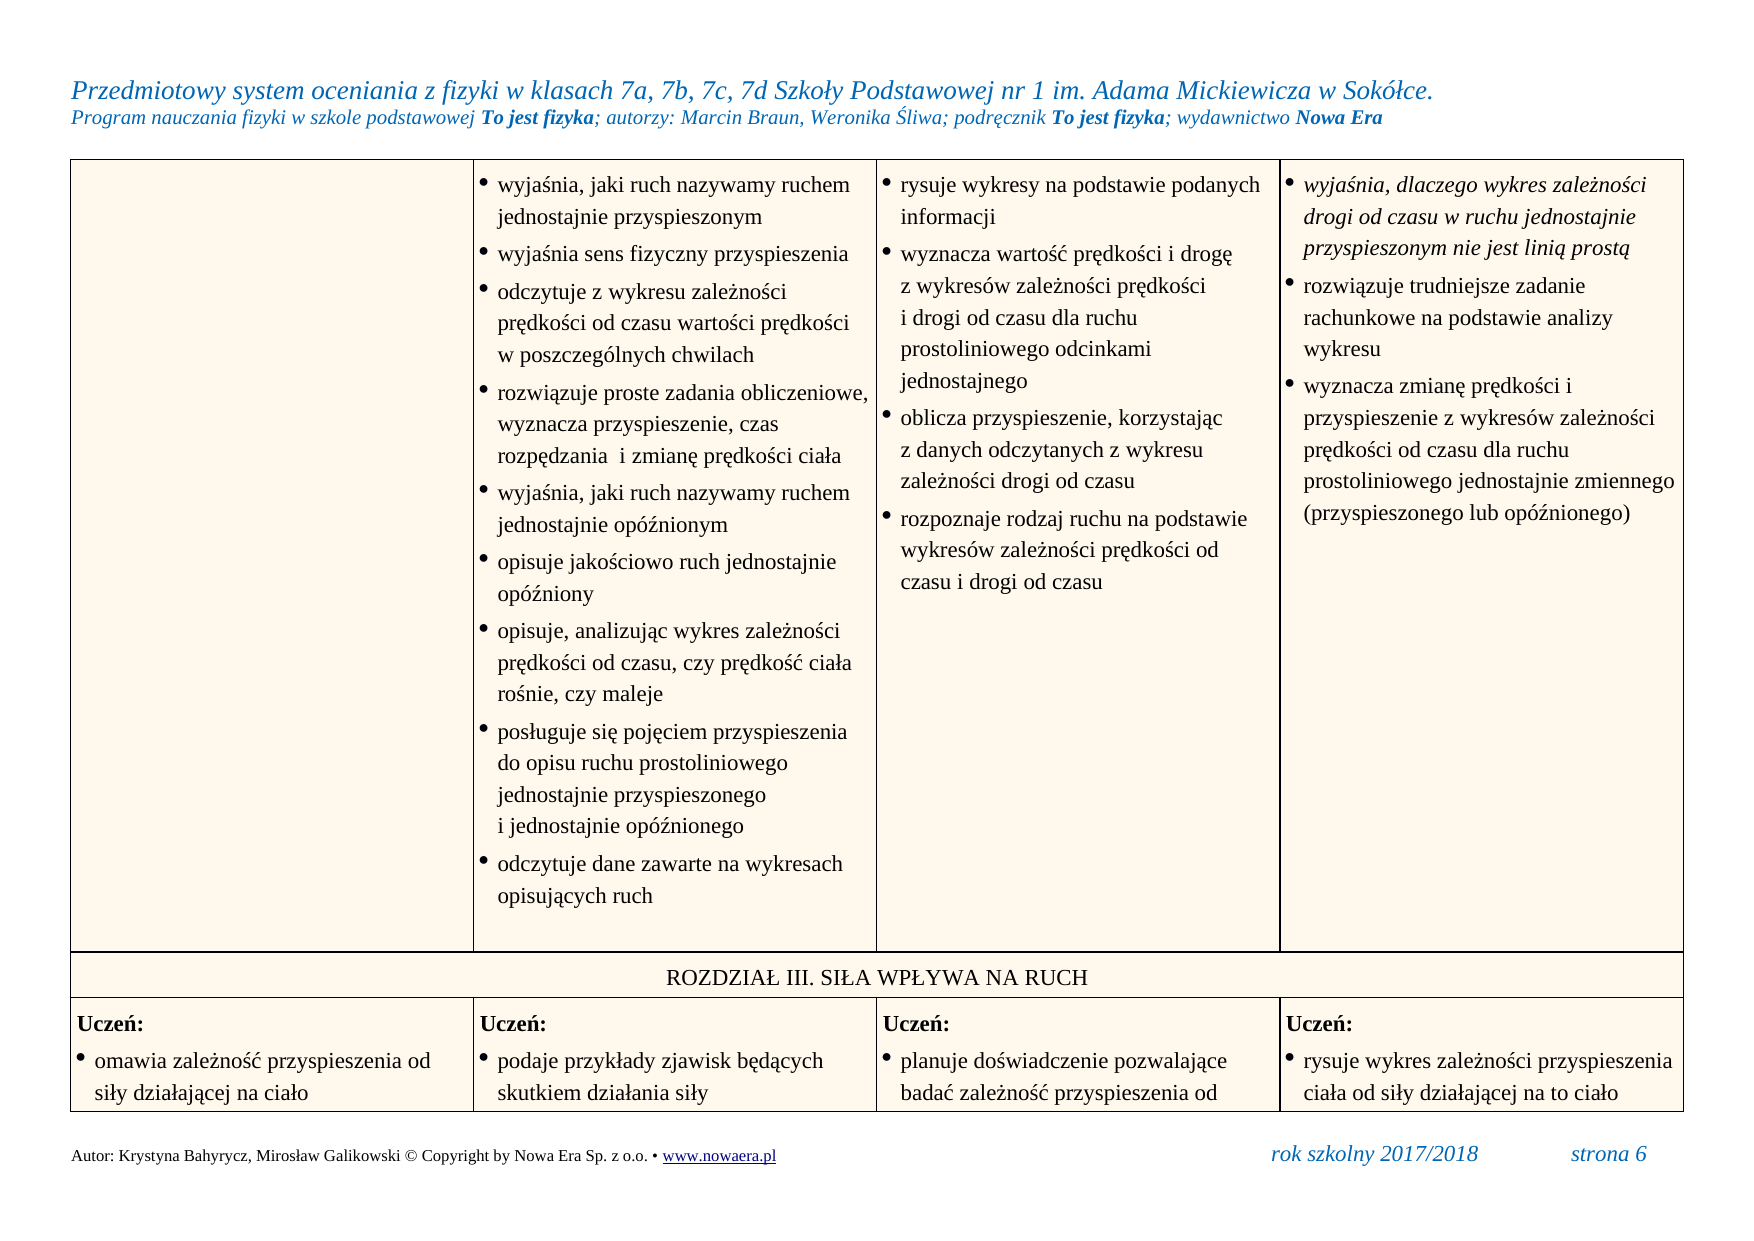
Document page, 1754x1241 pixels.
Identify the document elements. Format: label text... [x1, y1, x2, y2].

table_cell Uczeń: odczytuje dane zawarte na wykresach opisujących ruch rysuje wykres zależności drogi od czasu w ruchu jednostajnym prostoliniowym wykonuje doświadczenia w zespole szkicuje wykres zależności prędkości od czasu w ruchu jednostajnym stosuje wzory na drogę, prędkość i czas rozwiązuje trudniejsze zadania obliczeniowe dotyczące ruchu jednostajnego rozwiązuje zadania nieobliczeniowe dotyczące ruchu jednostajnego planuje doświadczenie związane z wyznaczeniem prędkości, wybiera właściwe narzędzia pomiarowe, wskazuje czynniki istotne i nieistotne, wyznacza prędkość na podstawie pomiaru drogi i czasu, w którym ta droga została przebyta, krytycznie ocenia wyniki doświadczenia przewiduje, jaki będzie czas jego ruchu na wyznaczonym odcinku drogi, gdy jego prędkość wzrośnie: 2, 3 i więcej razy przewiduje, jaki będzie czas jego ruchu na wyznaczonym odcinku drogi, gdy jego prędkość zmaleje: 2, 3 i więcej razy wyjaśnia, od czego zależy niepewność pomiaru drogi i czasu wyznacza na podstawie danych z tabeli (lub doświadczania) prędkość średnią wyjaśnia pojęcie prędkości względnej oblicza przyspieszenie i wynik zapisuje wraz z jednostką określa przyspieszenie w ruchu jednostajnie opóźnionym stosuje do obliczeń związek przyspieszenia ze zmianą prędkości i czasem, w którym ta zmiana nastąpiła () posługuje się zależnością drogi od czasu dla ruchu jednostajnie przyspieszonego szkicuje wykres zależności drogi od czasu w ruchu jednostajnie przyspieszonym projektuje tabelę, w której będzie zapisywać wyniki pomiarów wykonuje w zespole doświadczenie pozwalające badać zależność przebytej przez ciało drogi od czasu w ruchu jednostajnie przyspieszonym oblicza przebytą drogę w ruchu jednostajnie przyspieszonym, korzystając ze wzoru posługuje się wzorem rysuje wykresy na podstawie podanych informacji wyznacza wartość prędkości i drogę z wykresów zależności prędkości i drogi od czasu dla ruchu prostoliniowego odcinkami jednostajnego oblicza przyspieszenie, korzystając z danych odczytanych z wykresu zależności drogi od czasu rozpoznaje rodzaj ruchu na podstawie wykresów zależności prędkości od czasu i drogi od czasu [877, 160, 1279, 951]
table_cell Uczeń: planuje doświadczenie pozwalające badać zależność przyspieszenia od [877, 998, 1279, 1111]
table_cell Uczeń: opisuje wybrane układy odniesienia wyjaśnia, na czym polega względność ruchu szkicuje wykres zależności drogi od czasu na podstawie podanych informacji wyodrębnia zjawisko z kontekstu, wskazuje czynniki istotne i nieistotne dla wyniku doświadczenia wyjaśnia, jaki ruch nazywamy ruchem jednostajnym posługuje się wzorem na drogę w ruchu jednostajnym prostoliniowym szkicuje wykres zależności prędkości od czasu w ruchu jednostajnym na podstawie podanych danych oblicza wartość prędkości posługuje się pojęciem prędkości do opisu ruchu prostoliniowego jednostajnego rozwiązuje proste zadania obliczeniowe związane z ruchem, stosując związek prędkości z drogą i czasem, w którym ta droga została przebyta zapisuje wyniki pomiarów w tabeli odczytuje z wykresu zależności prędkości od czasu wartości prędkości w poszczególnych chwilach oblicza drogę przebytą przez ciało w ruchu jednostajnym prostoliniowym rysuje wykres zależności drogi od czasu w ruchu jednostajnym prostoliniowym na podstawie danych z tabeli posługuje się jednostką prędkości w układzie SI, przelicza jednostki prędkości (przelicza wielokrotności i podwielokrotności) zapisuje wynik obliczenia w zaokrągleniu do liczby cyfr znaczących wynikającej z dokładności pomiaru lub z danych (np. z dokładnością do 2–3 cyfr znaczących) wyznacza prędkość, z jaką się porusza, idąc lub biegnąc, i wynik zaokrągla zgodnie z zasadami oraz zachowaniem liczby cyfr znaczących wynikającej z dokładności pomiaru lub z danych szacuje długość przebytej drogi na podstawie liczby kroków potrzebnych do jej przebycia odróżnia prędkość średnią od prędkości chwilowej wykorzystuje pojęcie prędkości średniej do rozwiązywania prostych zadań obliczeniowych, rozróżnia dane i szukane, przelicza wielokrotności i podwielokrotności wyjaśnia, jaki ruch nazywamy ruchem jednostajnie przyspieszonym wyjaśnia sens fizyczny przyspieszenia odczytuje z wykresu zależności prędkości od czasu wartości prędkości w poszczególnych chwilach rozwiązuje proste zadania obliczeniowe, wyznacza przyspieszenie, czas rozpędzania i zmianę prędkości ciała wyjaśnia, jaki ruch nazywamy ruchem jednostajnie opóźnionym opisuje jakościowo ruch jednostajnie opóźniony opisuje, analizując wykres zależności prędkości od czasu, czy prędkość ciała rośnie, czy maleje posługuje się pojęciem przyspieszenia do opisu ruchu prostoliniowego jednostajnie przyspieszonego i jednostajnie opóźnionego odczytuje dane zawarte na wykresach opisujących ruch [474, 160, 876, 951]
table_cell Rozdział III. Siła wpływa na ruch [71, 953, 1683, 997]
table_cell Uczeń: omawia zależność przyspieszenia od siły działającej na ciało opisuje zależność przyspieszenia od masy ciała (stwierdza, że łatwiej poruszyć lub zatrzymać ciało o mniejszej masie) współpracuje z innymi członkami zespołu podczas wykonywania doświadczenia opisuje ruch ciał na podstawie drugiej zasady dynamiki Newtona podaje definicję jednostki siły (1 niutona) mierzy siłę ciężkości działającą na wybrane ciała o niewielkiej masie, zapisuje wyniki pomiaru wraz z jednostką stosuje jednostki masy i siły ciężkości opisuje ruch spadających ciał używa pojęcia przyspieszenie grawitacyjne opisuje skutki wzajemnego oddziaływania ciał (np. zjawisko odrzutu) podaje treść trzeciej zasady dynamiki opisuje wzajemne oddziaływanie ciał, posługując się trzecią zasadą dynamiki Newtona [71, 998, 473, 1111]
table_cell Uczeń: omawia, na czym polega ruch ciała wskazuje przykłady względności ruchu rozróżnia pojęcia: droga i odległość stosuje jednostki drogi i czasu określa, o czym informuje prędkość wymienia jednostki prędkości opisuje ruch jednostajny prostoliniowy wymienia właściwe przyrządy pomiarowe mierzy, np. krokami, drogę, którą zamierza przebyć mierzy czas, w jakim przebywa zaplanowany odcinek drogi stosuje pojęcie prędkości średniej podaje jednostkę prędkości średniej wyjaśnia, jaką prędkość (średnią czy chwilową) wskazują drogowe znaki ograniczenia prędkości definiuje przyspieszenie stosuje jednostkę przyspieszenia wyjaśnia, co oznacza przyspieszenie równe np. rozróżnia wielkości dane i szukane wymienia przykłady ruchu jednostajnie opóźnionego i ruchu jednostajnie przyspieszonego [71, 160, 473, 951]
table_cell Uczeń: rysuje wykres zależności przyspieszenia ciała od siły działającej na to ciało rysuje wykres zależności przyspieszenia ciała od jego masy planuje doświadczenie pozwalające badać zależność przyspieszenia od działającej siły planuje doświadczenie pozwalające badać zależność przyspieszenia od masy ciała formułuje hipotezę badawczą bada doświadczalnie zależność przyspieszenia od masy ciała porównuje sformułowane wyniki z postawionymi hipotezami stosuje do obliczeń związek między siłą, masą i przyspieszeniem w trudniejszych sytuacjach rozwiązuje zadania, w których trzeba obliczyć siłę wypadkową, korzystając z drugiej zasady dynamiki rozwiązuje zadania problemowe z wykorzystaniem II zasady dynamiki i zależności drogi od czasu oraz prędkości od czasu w ruchu jednostajnie przyspieszonym wyjaśnia, od czego zależy siła ciężkości działająca na ciało znajdujące się na powierzchni Ziemi omawia zasadę działania wagi wyjaśnia, dlaczego spadek swobodny ciał jest ruchem jednostajnie przyspieszonym wskazuje czynniki istotne i nieistotne dla tego, czy spadanie ciała można nazwać spadkiem swobodnym rysuje siły działające na ciała w skomplikowanych sytuacjach, np. ciało leżące na powierzchni równi, ciało wiszące na lince i odchylone o pewien kąt wyjaśnia zjawisko odrzutu, posługując się trzecią zasadą dynamiki planuje i wykonuje doświadczenie dotyczące pomiaru siły tarcia statycznego i dynamicznego formułuje wnioski na podstawie wyników doświadczenia proponuje sposoby zmniejszania lub zwiększania siły tarcia w zależności od potrzeby uzasadnia, dlaczego siły bezwładności są siłami pozornymi omawia przykłady sytuacji, które możemy wyjaśnić za pomocą bezwładności ciał [1281, 998, 1683, 1111]
table_cell Uczeń: podaje przykłady zjawisk będących skutkiem działania siły wyjaśnia, że pod wpływem stałej siły ciało porusza się ruchem jednostajnie przyspieszonym na podstawie opisu przeprowadza doświadczenie mające wykazać zależność przyspieszenia od działającej siły projektuje pod kierunkiem nauczyciela tabelę pomiarową do zapisywania wyników pomiarów podczas badania drugiej zasady dynamiki stosuje do obliczeń związek między siłą, masą i przyspieszeniem wskazuje w otaczającej rzeczywistości przykłady wykorzystywania II zasady dynamiki analizuje zachowanie się ciał na podstawie drugiej zasady dynamiki wnioskuje, jak zmienia się siła, gdy przyspieszenie zmniejszy się 2, 3 i więcej razy wnioskuje, jak zmienia się siła, gdy przyspieszenie wzrośnie 2, 3 i więcej razy wnioskuje o masie ciała, gdy pod wpływem danej siły przyspieszenie wzrośnie 2, 3 i więcej razy rozróżnia pojęcia: masa i siła ciężkości oblicza siłę ciężkości działającą na ciało na Ziemi wymienia przykłady ciał oddziałujących na siebie wskazuje przyczyny oporów ruchu rozróżnia pojęcia: tarcie statyczne i tarcie kinetyczne wymienia pozytywne i negatywne skutki tarcia [474, 998, 876, 1111]
table_cell Uczeń: sporządza wykres na podstawie danych zawartych w tabeli analizuje wykres i rozpoznaje, czy opisana zależność jest rosnąca, czy malejąca opisuje prędkość jako wielkość wektorową projektuje i wykonuje doświadczenie pozwalające badać ruch jednostajny prostoliniowy rysuje wykres zależności prędkości od czasu w ruchu jednostajnym na podstawie danych z doświadczeń analizuje wykresy zależności prędkości od czasu i drogi od czasu dla różnych ciał poruszających się ruchem jednostajnym oblicza prędkość ciała względem innych ciał, np. prędkość pasażera w jadącym pociągu oblicza prędkość względem różnych układów odniesienia demonstruje ruch jednostajnie przyspieszony rysuje, na podstawie wyników pomiaru przedstawionych w tabeli, wykres zależności prędkości ciała od czasu w ruchu jednostajnie przyspieszonym analizuje wykres zależności prędkości od czasu sporządzony dla kilku ciał i na tej postawie określa, prędkość którego ciała rośnie najszybciej, a którego – najwolniej opisuje, analizując wykres zależności prędkości od czasu, czy prędkość ciała rośnie szybciej, czy wolniej demonstruje ruch opóźniony, wskazuje w otaczającej rzeczywistości przykłady ruchu opóźnionego i jednostajnie opóźnionego oblicza prędkość końcową w ruchu prostoliniowym jednostajnie przyspieszonym rozwiązuje zadania obliczeniowe dla ruchu jednostajnie przyspieszonego i jednostajnie opóźnionego rozwiązuje zadania obliczeniowe dla ruchu jednostajnie opóźnionego projektuje doświadczenie pozwalające badać zależność przebytej przez ciało drogi od czasu w ruchu jednostajnie przyspieszonym wykonuje wykres zależności drogi od czasu w ruchu jednostajnie przyspieszonym na podstawie danych doświadczalnych wyjaśnia, dlaczego wykres zależności drogi od czasu w ruchu jednostajnie przyspieszonym nie jest linią prostą rozwiązuje trudniejsze zadanie rachunkowe na podstawie analizy wykresu wyznacza zmianę prędkości i przyspieszenie z wykresów zależności prędkości od czasu dla ruchu prostoliniowego jednostajnie zmiennego (przyspieszonego lub opóźnionego) [1281, 160, 1683, 951]
